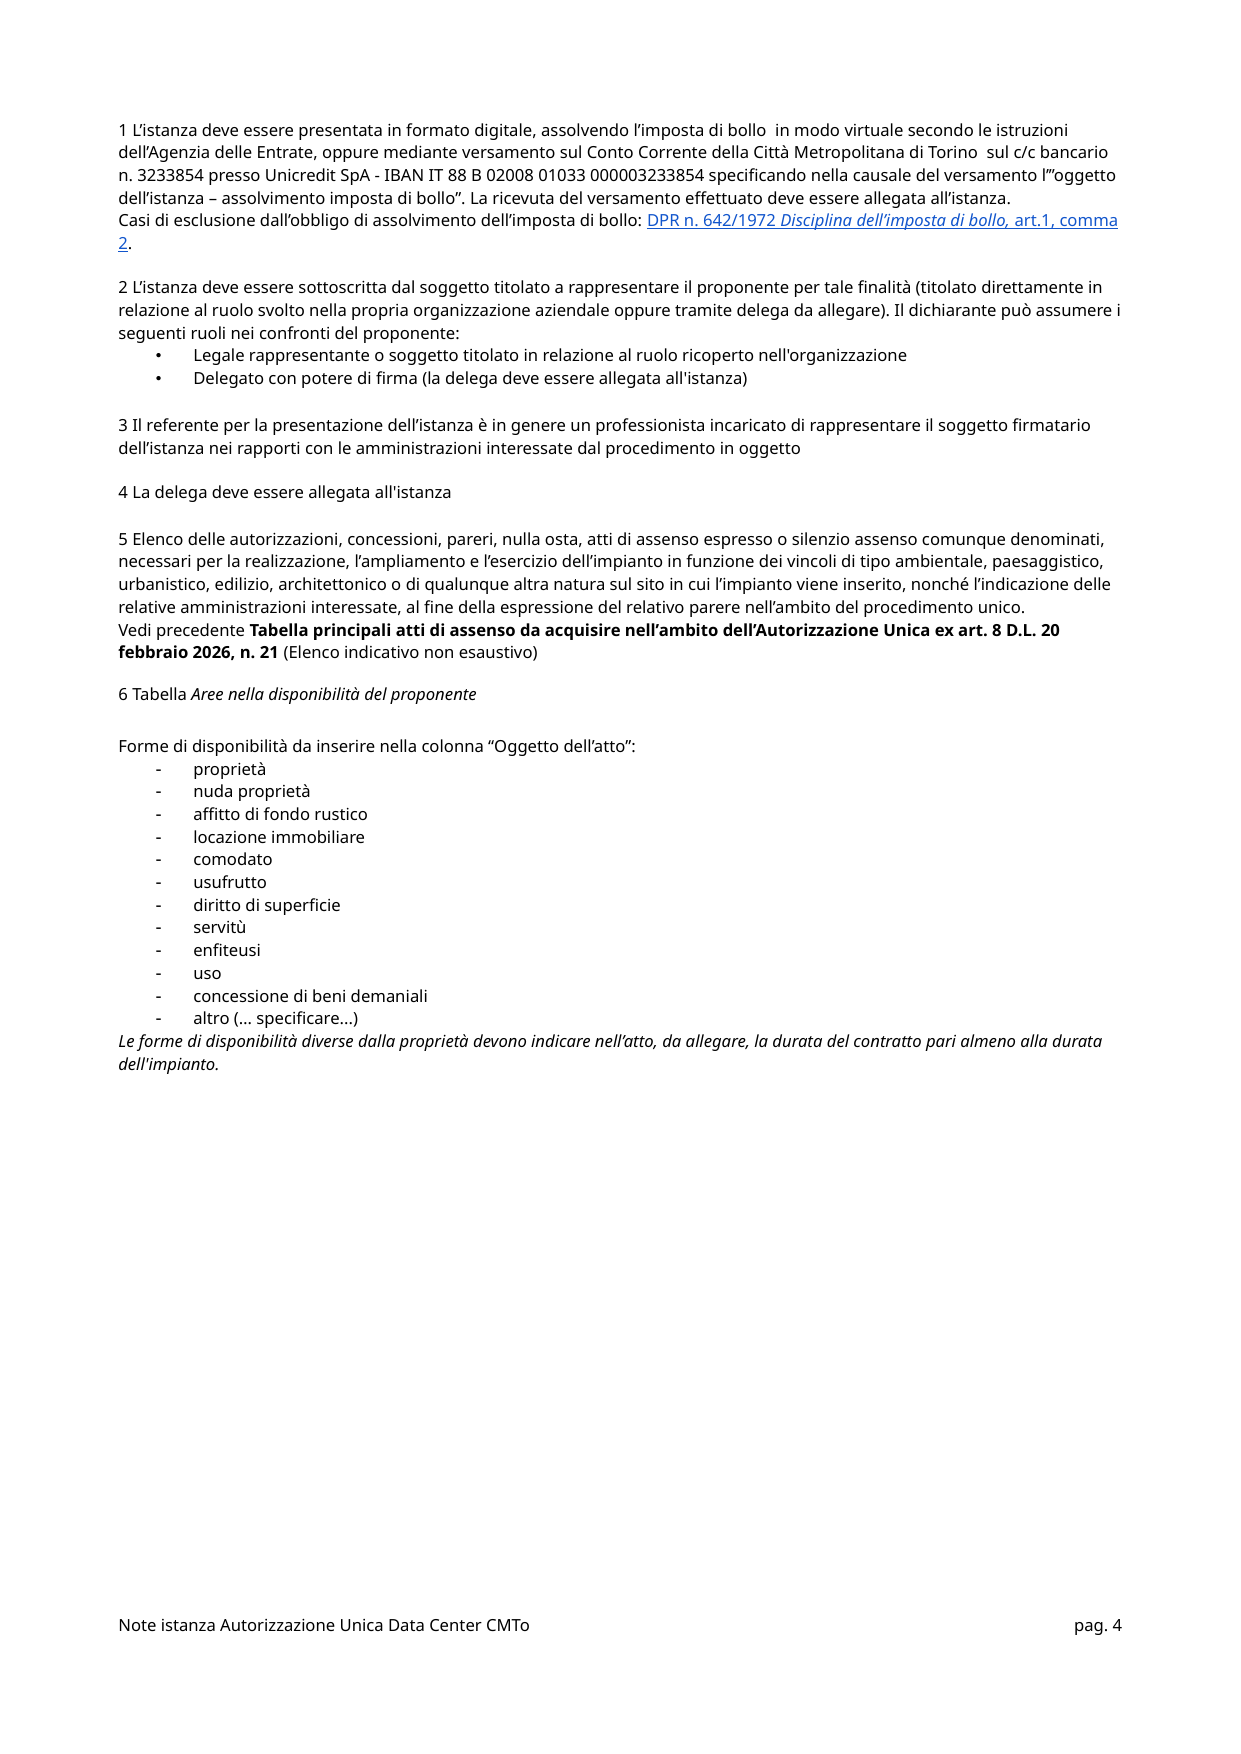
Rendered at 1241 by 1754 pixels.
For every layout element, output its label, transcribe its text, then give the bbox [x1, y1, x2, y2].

text L’istanza deve essere sottoscritta dal soggetto titolato a rappresentare il proponente per tale finalità (titolato direttamente in relazione al ruolo svolto nella propria organizzazione aziendale oppure tramite delega da allegare). Il dichiarante può assumere i seguenti ruoli nei confronti del proponente: [118, 276, 1122, 344]
text La delega deve essere allegata all'istanza [118, 481, 1122, 503]
list Legale rappresentante o soggetto titolato in relazione al ruolo ricoperto nell'organizzazione [156, 344, 1122, 367]
text Elenco delle autorizzazioni, concessioni, pareri, nulla osta, atti di assenso espresso o silenzio assenso comunque denominati, necessari per la realizzazione, l’ampliamento e l’esercizio dell’impianto in funzione dei vincoli di tipo ambientale, paesaggistico, urbanistico, edilizio, architettonico o di qualunque altra natura sul sito in cui l’impianto viene inserito, nonché l’indicazione delle relative amministrazioni interessate, al fine della espressione del relativo parere nell’ambito del procedimento unico. [118, 527, 1122, 618]
text Vedi precedente Tabella principali atti di assenso da acquisire nell’ambito dell’Autorizzazione Unica ex art. 8 D.L. 20 febbraio 2026, n. 21 (Elenco indicativo non esaustivo) [118, 618, 1122, 663]
text L’istanza deve essere presentata in formato digitale, assolvendo l’imposta di bollo in modo virtuale secondo le istruzioni dell’Agenzia delle Entrate, oppure mediante versamento sul Conto Corrente della Città Metropolitana di Torino sul c/c bancario n. 3233854 presso Unicredit SpA - IBAN IT 88 B 02008 01033 000003233854 specificando nella causale del versamento l’”oggetto dell’istanza – assolvimento imposta di bollo”. La ricevuta del versamento effettuato deve essere allegata all’istanza. [118, 118, 1122, 209]
text Il referente per la presentazione dell’istanza è in genere un professionista incaricato di rappresentare il soggetto firmatario dell’istanza nei rapporti con le amministrazioni interessate dal procedimento in oggetto [118, 413, 1122, 459]
text Casi di esclusione dall’obbligo di assolvimento dell’imposta di bollo: DPR n. 642/1972 Disciplina dell’imposta di bollo, art.1, comma 2. [118, 209, 1122, 254]
list Delegato con potere di firma (la delega deve essere allegata all'istanza) [156, 367, 1122, 389]
